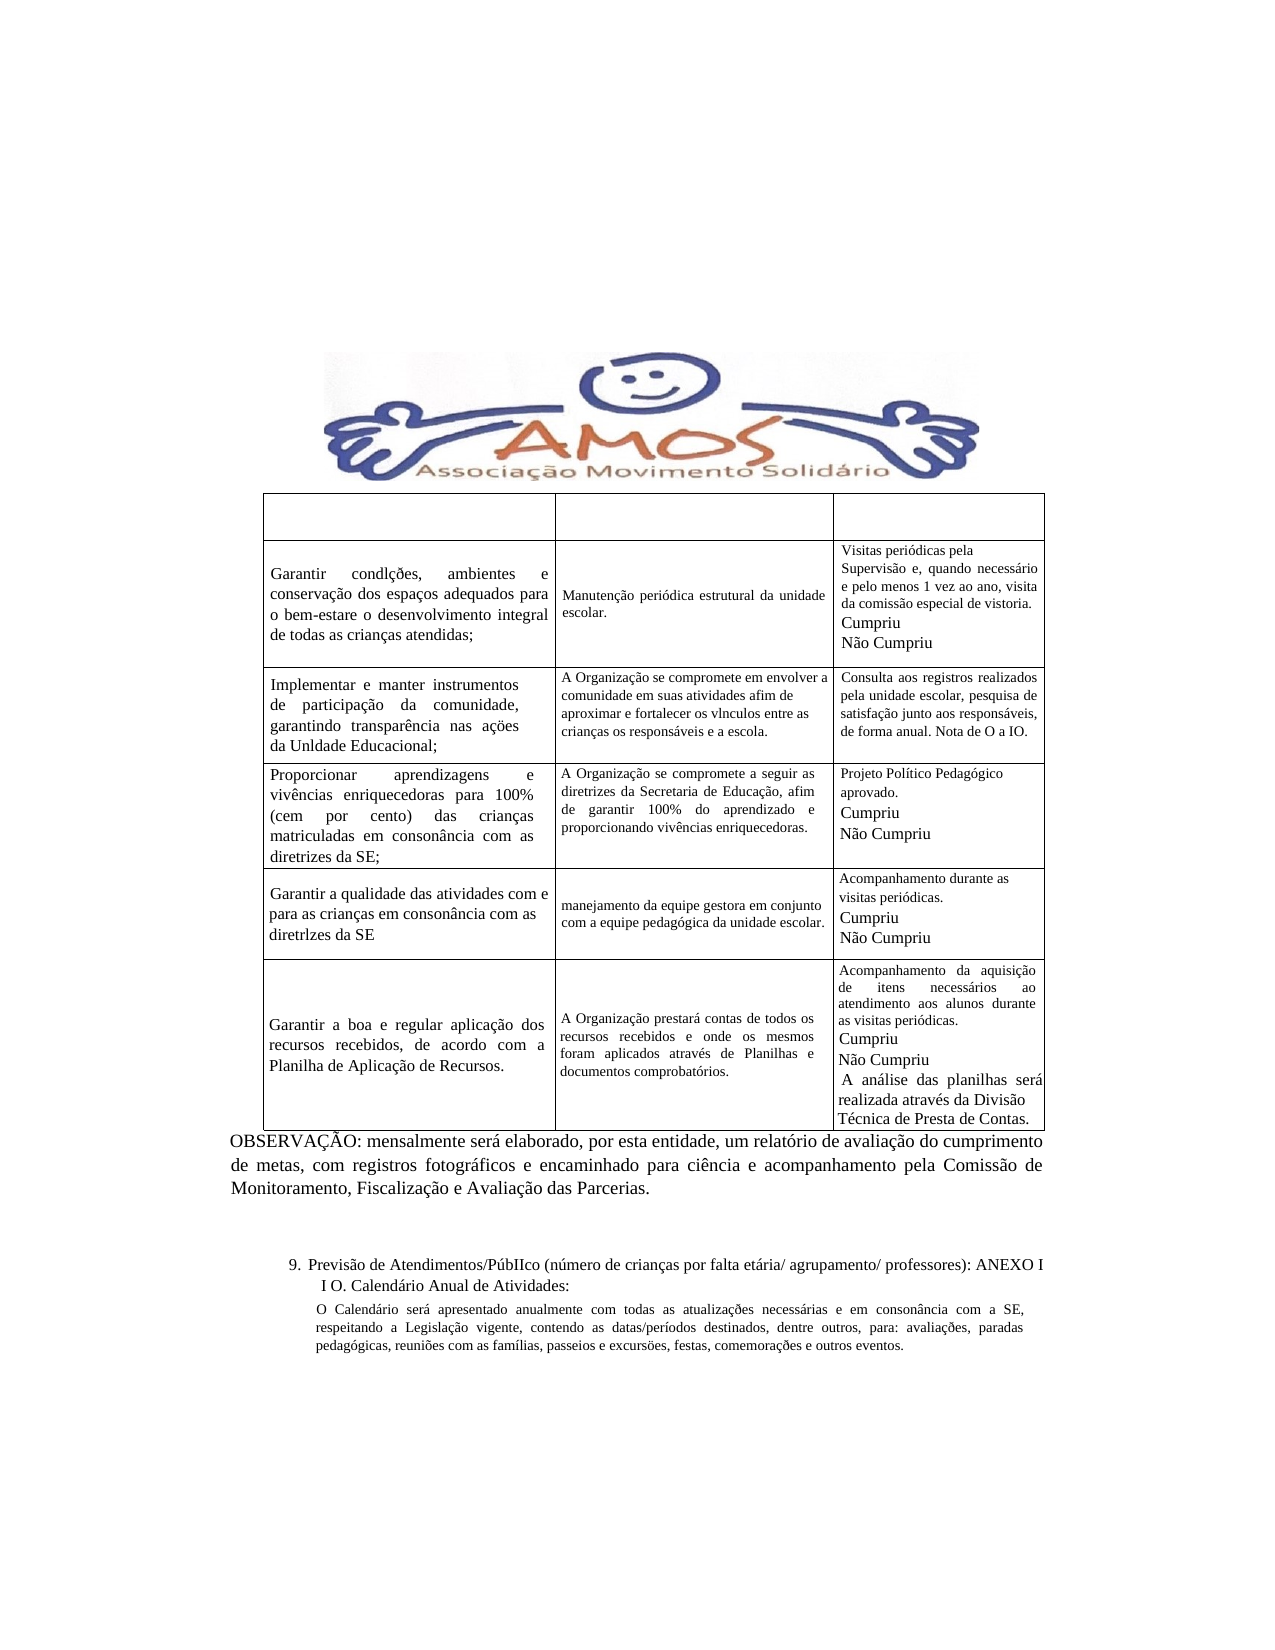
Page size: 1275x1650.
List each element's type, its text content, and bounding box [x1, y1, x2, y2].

table_cell Consulta aos registros realizados pela unidade escolar, pesquisa de satisfação junto aos responsáveis, de forma anual. Nota de O a IO. [834, 668, 1044, 762]
table_cell manejamento da equipe gestora em conjunto com a equipe pedagógica da unidade escolar. [556, 869, 833, 959]
table_header [834, 494, 1044, 540]
table_header [264, 494, 555, 540]
table_cell A Organização se compromete a seguir as diretrizes da Secretaria de Educação, afim de garantir 100% do aprendizado e proporcionando vivências enriquecedoras. [556, 764, 833, 867]
table_cell Acompanhamento da aquisição de itens necessários ao atendimento aos alunos durante as visitas periódicas. Cumpriu Não Cumpriu A análise das planilhas será realizada através da Divisão Técnica de Presta de Contas. [834, 960, 1044, 1130]
table_cell Acompanhamento durante as visitas periódicas. Cumpriu Não Cumpriu [834, 869, 1044, 959]
table_header [556, 494, 833, 540]
table_cell A Organização prestará contas de todos os recursos recebidos e onde os mesmos foram aplicados através de Planilhas e documentos comprobatórios. [556, 960, 833, 1130]
text OBSERVAÇÃO: mensalmente será elaborado, por esta entidade, um relatório de avaliação do cumprimento de metas, com registros fotográficos e encaminhado para ciência e acompanhamento pela Comissão de Monitoramento, Fiscalização e Avaliação das Parcerias. [229, 1130, 1044, 1199]
table_cell Implementar e manter instrumentos de participação da comunidade, garantindo transparência nas açöes da Unldade Educacional; [264, 668, 555, 762]
text O Calendário será apresentado anualmente com todas as atualizaçðes necessárias e em consonância com a SE, respeitando a Legislação vigente, contendo as datas/períodos destinados, dentre outros, para: avaliaçðes, paradas pedagógicas, reuniões com as famílias, passeios e excursöes, festas, comemoraçðes e outros eventos. [316, 1301, 1024, 1353]
text 9. Previsão de Atendimentos/PúbIIco (número de crianças por falta etária/ agrupamento/ professores): ANEXO I [231, 1254, 1044, 1273]
table_cell A Organização se compromete em envolver a comunidade em suas atividades afim de aproximar e fortalecer os vlnculos entre as crianças os responsáveis e a escola. [556, 668, 833, 762]
table_cell Garantir condlçðes, ambientes e conservação dos espaços adequados para o bem-estare o desenvolvimento integral de todas as crianças atendidas; [264, 541, 555, 667]
text I O. Calendário Anual de Atividades: [321, 1275, 1044, 1294]
table_cell Garantir a qualidade das atividades com e para as crianças em consonância com as diretrlzes da SE [264, 869, 555, 959]
table_cell Garantir a boa e regular aplicação dos recursos recebidos, de acordo com a Planilha de Aplicação de Recursos. [264, 960, 555, 1130]
table_cell Projeto Político Pedagógico aprovado. Cumpriu Não Cumpriu [834, 764, 1044, 867]
table_cell Visitas periódicas pela Supervisão e, quando necessário e pelo menos 1 vez ao ano, visita da comissão especial de vistoria. Cumpriu Não Cumpriu [834, 541, 1044, 667]
table_cell Proporcionar aprendizagens e vivências enriquecedoras para 100% (cem por cento) das crianças matriculadas em consonância com as diretrizes da SE; [264, 764, 555, 867]
table_cell Manutenção periódica estrutural da unidade escolar. [556, 541, 833, 667]
